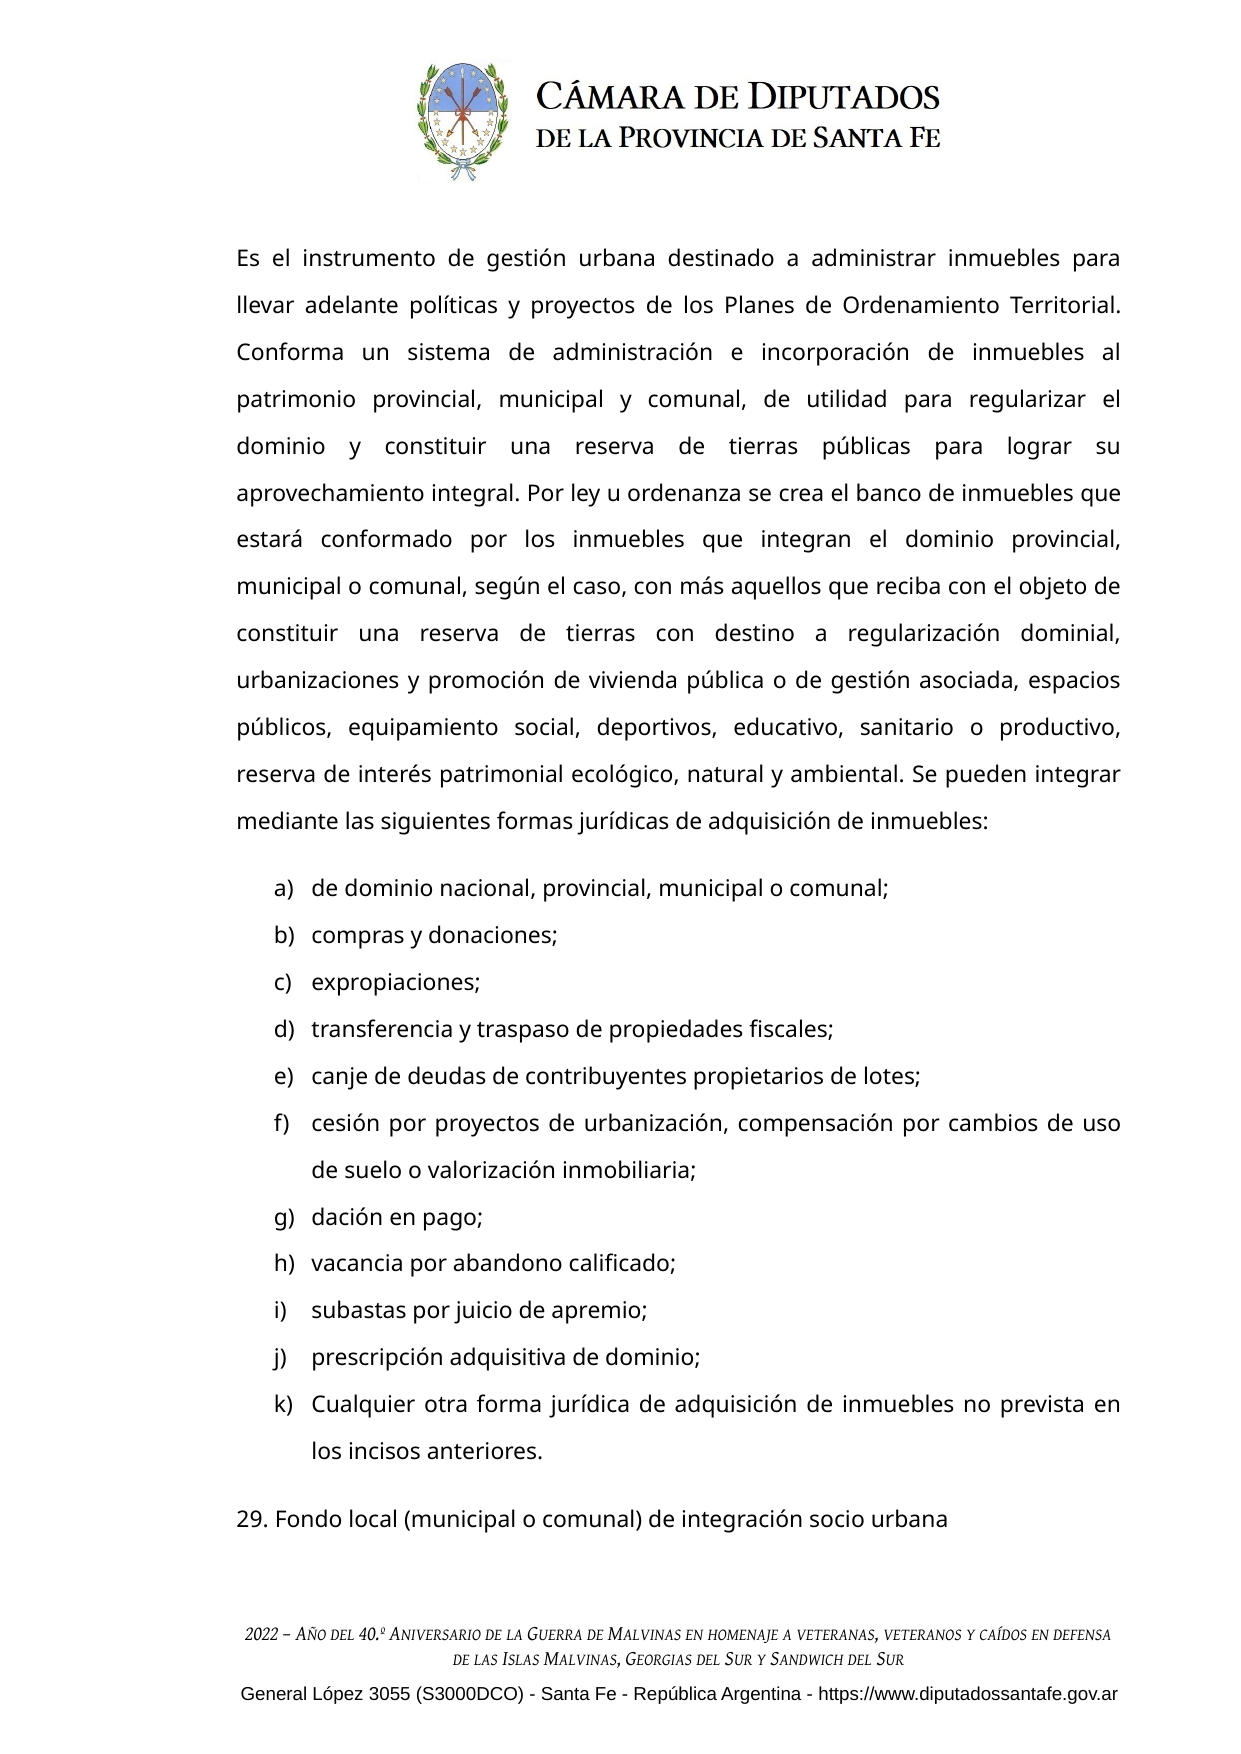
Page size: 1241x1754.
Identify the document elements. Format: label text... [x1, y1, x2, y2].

list vacancia por abandono calificado; [274, 1247, 1122, 1279]
list Cualquier otra forma jurídica de adquisición de inmuebles no prevista en los incisos anteriores. [274, 1388, 1122, 1466]
list compras y donaciones; [274, 919, 1122, 951]
list de dominio nacional, provincial, municipal o comunal; [274, 872, 1122, 904]
text Es el instrumento de gestión urbana destinado a administrar inmuebles para llevar adelante políticas y proyectos de los Planes de Ordenamiento Territorial. Conforma un sistema de administración e incorporación de inmuebles al patrimonio provincial, municipal y comunal, de utilidad para regularizar el dominio y constituir una reserva de tierras públicas para lograr su aprovechamiento integral. Por ley u ordenanza se crea el banco de inmuebles que estará conformado por los inmuebles que integran el dominio provincial, municipal o comunal, según el caso, con más aquellos que reciba con el objeto de constituir una reserva de tierras con destino a regularización dominial, urbanizaciones y promoción de vivienda pública o de gestión asociada, espacios públicos, equipamiento social, deportivos, educativo, sanitario o productivo, reserva de interés patrimonial ecológico, natural y ambiental. Se pueden integrar mediante las siguientes formas jurídicas de adquisición de inmuebles: [236, 242, 1122, 836]
picture [413, 59, 945, 183]
list canje de deudas de contribuyentes propietarios de lotes; [274, 1060, 1122, 1091]
list prescripción adquisitiva de dominio; [274, 1341, 1122, 1372]
list dación en pago; [274, 1201, 1122, 1232]
text 29. Fondo local (municipal o comunal) de integración socio urbana [236, 1503, 1122, 1534]
list transferencia y traspaso de propiedades fiscales; [274, 1013, 1122, 1044]
list cesión por proyectos de urbanización, compensación por cambios de uso de suelo o valorización inmobiliaria; [274, 1107, 1122, 1185]
list subastas por juicio de apremio; [274, 1294, 1122, 1326]
list expropiaciones; [274, 966, 1122, 997]
